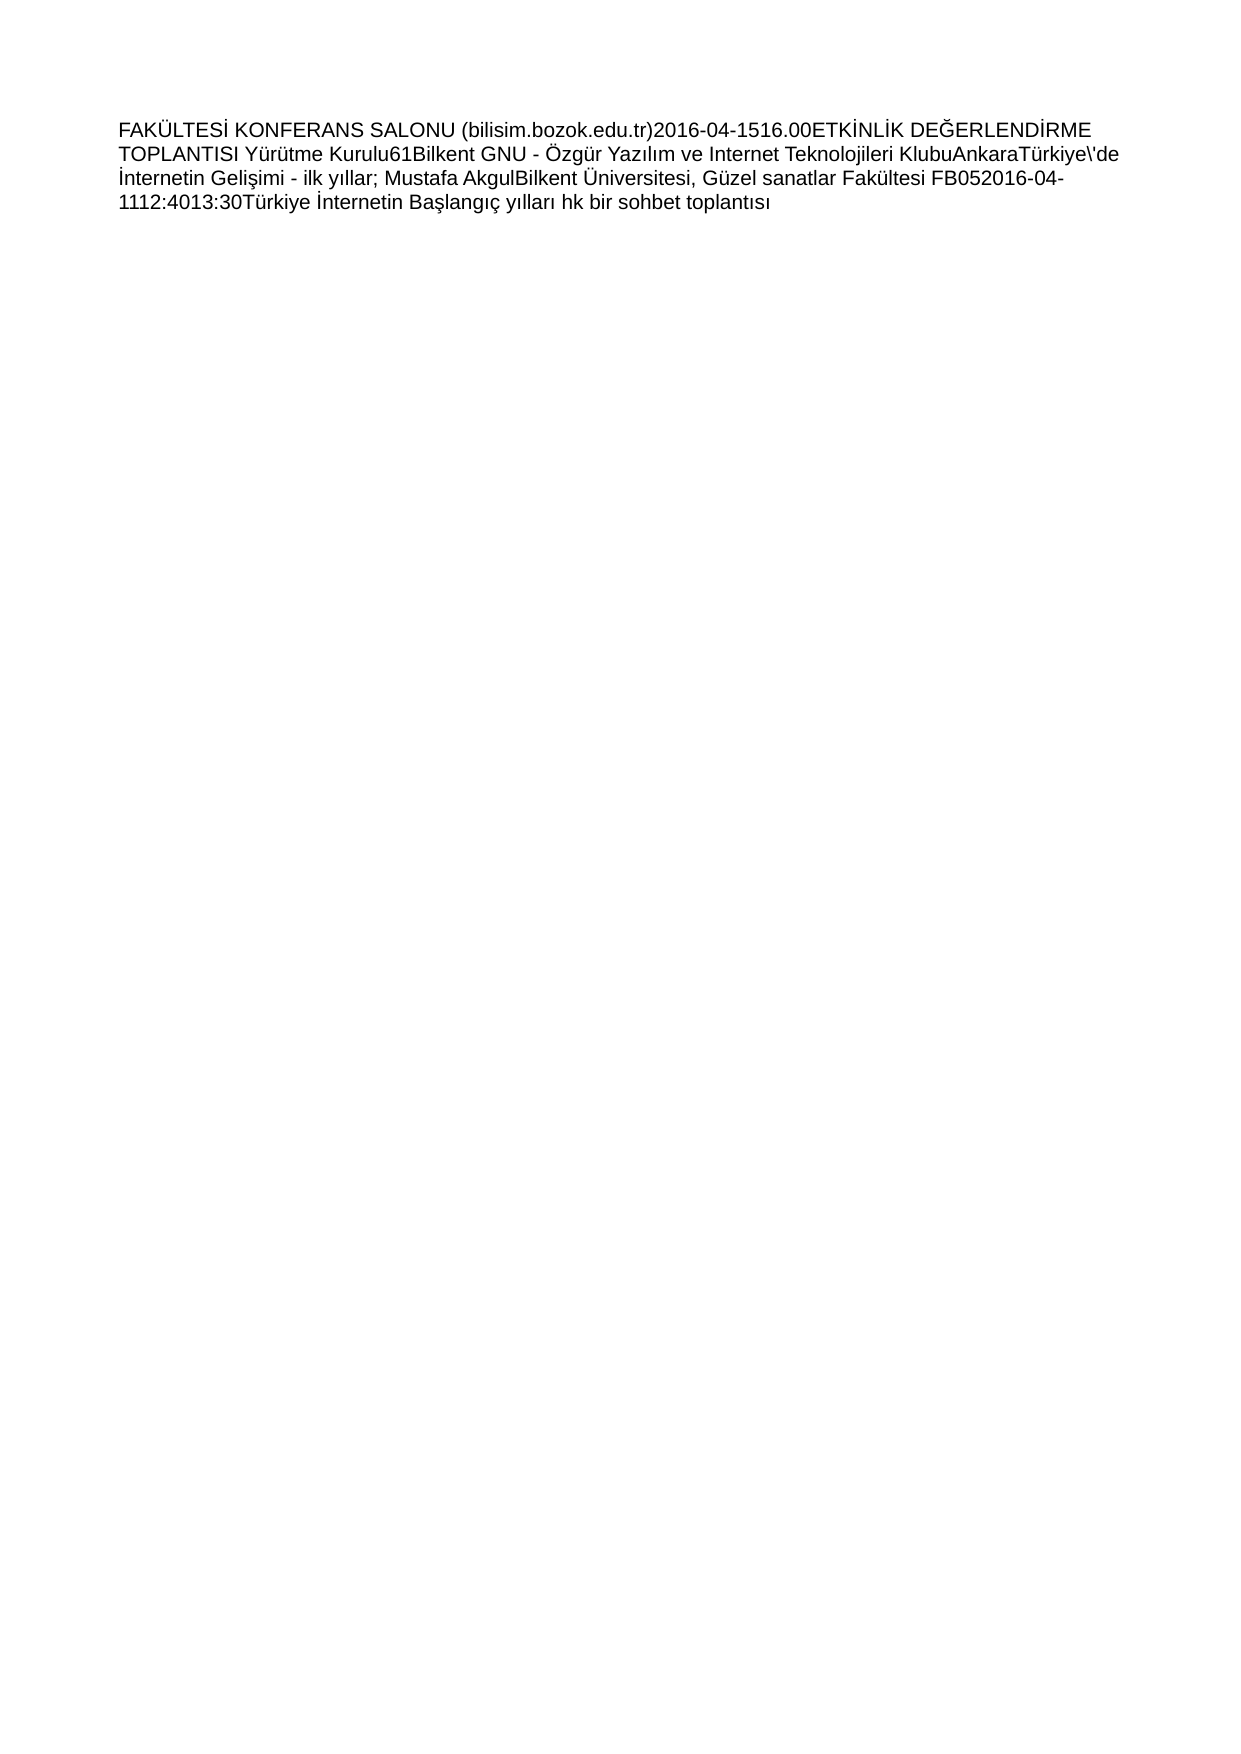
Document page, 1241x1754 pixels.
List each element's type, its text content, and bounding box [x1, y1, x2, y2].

text FAKÜLTESİ KONFERANS SALONU (bilisim.bozok.edu.tr)2016-04-1516.00ETKİNLİK DEĞERLENDİRME TOPLANTISI Yürütme Kurulu61Bilkent GNU - Özgür Yazılım ve Internet Teknolojileri KlubuAnkaraTürkiye\'de İnternetin Gelişimi - ilk yıllar; Mustafa AkgulBilkent Üniversitesi, Güzel sanatlar Fakültesi FB052016-04-1112:4013:30Türkiye İnternetin Başlangıç yılları hk bir sohbet toplantısı [118, 118, 1122, 214]
